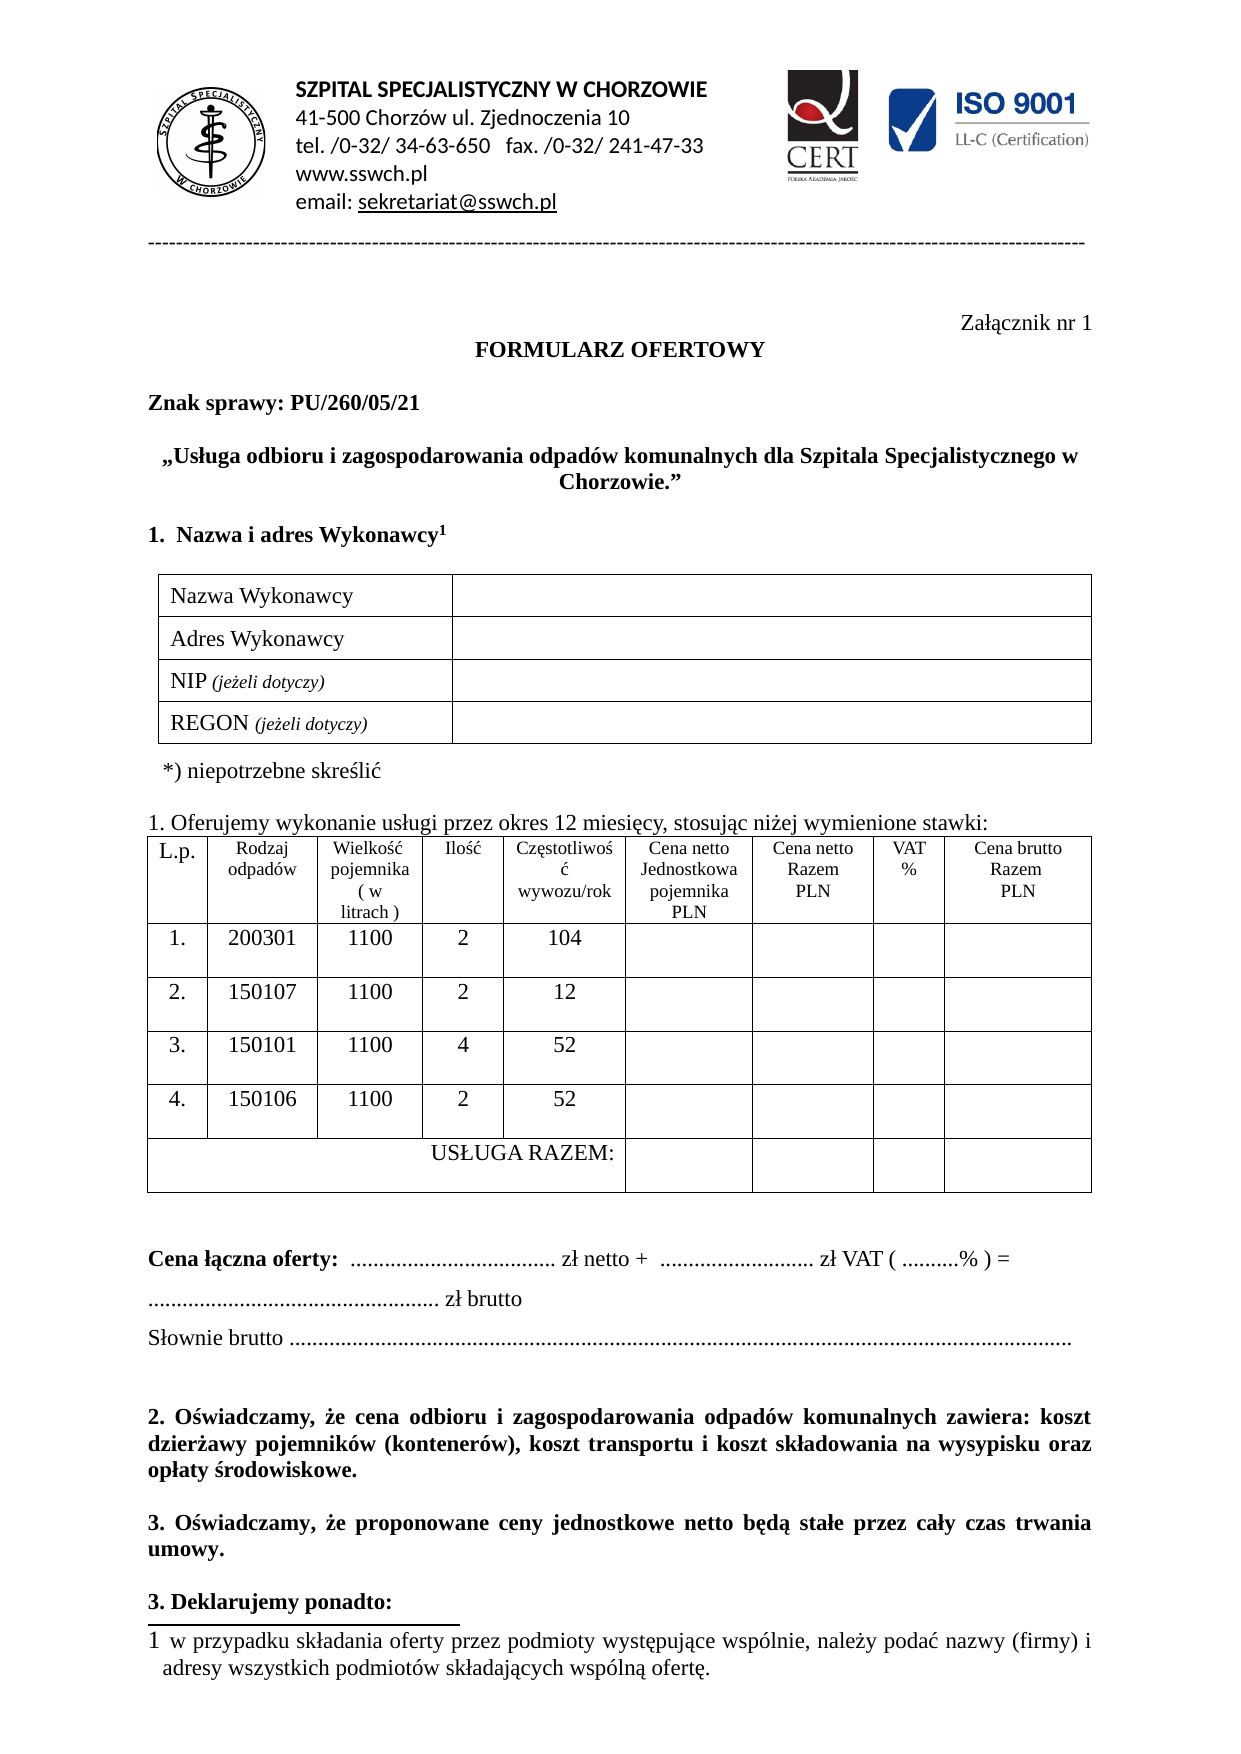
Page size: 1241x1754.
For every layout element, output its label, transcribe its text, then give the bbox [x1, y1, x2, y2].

table_cell [453, 660, 1091, 701]
table_cell [874, 1085, 944, 1138]
table_header Rodzaj odpadów [208, 837, 317, 923]
table_cell 1100 [318, 924, 422, 977]
text 2. Oświadczamy, że cena odbioru i zagospodarowania odpadów komunalnych zawiera: koszt dzierżawy pojemników (kontenerów), koszt transportu i koszt składowania na wysypisku oraz opłaty środowiskowe. [148, 1403, 1093, 1482]
text Słownie brutto ......................................................................................................................................... [148, 1324, 1093, 1390]
table_cell 1100 [318, 1085, 422, 1138]
table_cell 2 [423, 1085, 503, 1138]
table_cell 12 [504, 978, 625, 1031]
table_cell 150106 [208, 1085, 317, 1138]
table_header Ilość [423, 837, 503, 923]
table_cell [945, 1085, 1091, 1138]
table_cell 150101 [208, 1032, 317, 1084]
table_cell [753, 1139, 873, 1192]
text „Usługa odbioru i zagospodarowania odpadów komunalnych dla Szpitala Specjalistycznego w Chorzowie.” [148, 442, 1093, 494]
table_header Cena brutto Razem PLN [945, 837, 1091, 923]
table_cell 1100 [318, 978, 422, 1031]
table_cell 3. [148, 1032, 207, 1084]
table_header L.p. [148, 837, 207, 923]
table_cell [874, 1032, 944, 1084]
table_cell [626, 924, 752, 977]
table_cell [753, 1032, 873, 1084]
table_cell [453, 617, 1091, 658]
table_cell 4. [148, 1085, 207, 1138]
table_header VAT % [874, 837, 944, 923]
text 1. Oferujemy wykonanie usługi przez okres 12 miesięcy, stosując niżej wymienione stawki: [148, 809, 1093, 836]
table_cell 2. [148, 978, 207, 1031]
table_cell [945, 1139, 1091, 1192]
text 3. Oświadczamy, że proponowane ceny jednostkowe netto będą stałe przez cały czas trwania umowy. [148, 1509, 1093, 1562]
table_header Cena netto Jednostkowa pojemnika PLN [626, 837, 752, 923]
text Załącznik nr 1 [148, 309, 1093, 335]
table_cell 2 [423, 924, 503, 977]
table_cell 4 [423, 1032, 503, 1084]
table_cell [945, 978, 1091, 1031]
table_cell [453, 702, 1091, 743]
table_cell [753, 978, 873, 1031]
table_cell 150107 [208, 978, 317, 1031]
table_cell Adres Wykonawcy [159, 617, 452, 658]
table_cell [945, 924, 1091, 977]
table_cell [626, 1139, 752, 1192]
table_cell NIP (jeżeli dotyczy) [159, 660, 452, 701]
text 3. Deklarujemy ponadto: [148, 1588, 1093, 1614]
table_cell [626, 1085, 752, 1138]
table_header [453, 575, 1091, 616]
table_cell USŁUGA RAZEM: [148, 1139, 625, 1192]
text 1. Nazwa i adres Wykonawcy [148, 521, 1093, 548]
table_cell 1100 [318, 1032, 422, 1084]
table_cell 2 [423, 978, 503, 1031]
table_cell 52 [504, 1085, 625, 1138]
table_cell [945, 1032, 1091, 1084]
text *) niepotrzebne skreślić [162, 757, 1093, 783]
table_header Wielkość pojemnika ( w litrach ) [318, 837, 422, 923]
table_cell [874, 924, 944, 977]
text Cena łączna oferty: .................................... zł netto + ........................... zł VAT ( ..........% ) = ................................................... zł brutto [148, 1246, 1093, 1311]
table_cell [874, 1139, 944, 1192]
table_cell [874, 978, 944, 1031]
table_cell 200301 [208, 924, 317, 977]
table_header Nazwa Wykonawcy [159, 575, 452, 616]
text FORMULARZ OFERTOWY [148, 336, 1093, 362]
table_cell 1. [148, 924, 207, 977]
table_header Cena netto Razem PLN [753, 837, 873, 923]
table_cell [626, 1032, 752, 1084]
text w przypadku składania oferty przez podmioty występujące wspólnie, należy podać nazwy (firmy) i adresy wszystkich podmiotów składających wspólną ofertę. [148, 1625, 1093, 1680]
table_cell [753, 924, 873, 977]
table_cell [753, 1085, 873, 1138]
table_cell [626, 978, 752, 1031]
text Znak sprawy: PU/260/05/21 [148, 389, 1093, 415]
table_cell REGON (jeżeli dotyczy) [159, 702, 452, 743]
table_cell 52 [504, 1032, 625, 1084]
table_cell 104 [504, 924, 625, 977]
table_header Częstotliwość wywozu/rok [504, 837, 625, 923]
